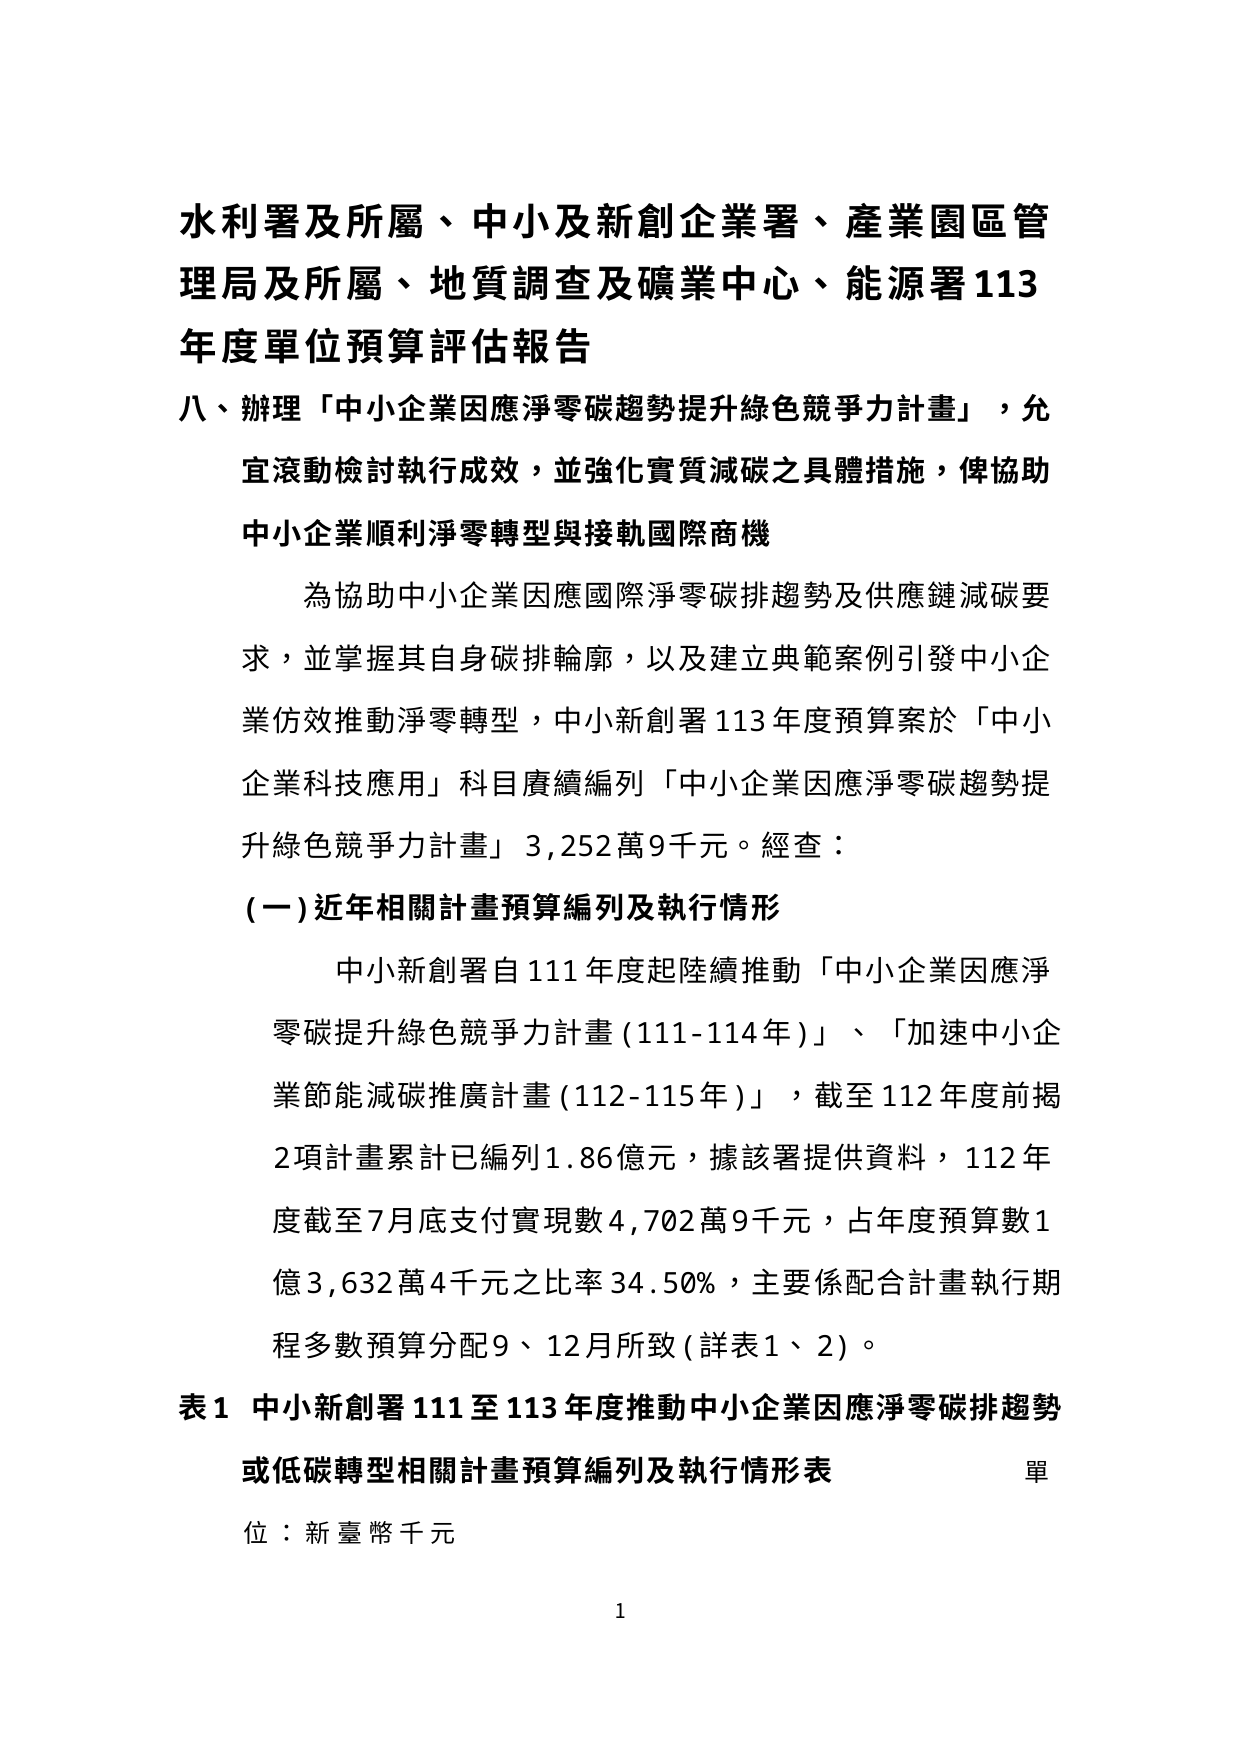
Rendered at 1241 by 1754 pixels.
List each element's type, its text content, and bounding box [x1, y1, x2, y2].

text (一)近年相關計畫預算編列及執行情形 [236, 865, 1063, 927]
text 中小新創署自111年度起陸續推動「中小企業因應淨零碳提升綠色競爭力計畫(111-114年)」、「加速中小企業節能減碳推廣計畫(112-115年)」，截至112年度前揭2項計畫累計已編列1.86億元，據該署提供資料，112年度截至7月底支付實現數4,702萬9千元，占年度預算數1億3,632萬4千元之比率34.50%，主要係配合計畫執行期程多數預算分配9、12月所致(詳表1、2)。 [266, 927, 1063, 1365]
text 為協助中小企業因應國際淨零碳排趨勢及供應鏈減碳要求，並掌握其自身碳排輪廓，以及建立典範案例引發中小企業仿效推動淨零轉型，中小新創署113年度預算案於「中小企業科技應用」科目賡續編列「中小企業因應淨零碳趨勢提升綠色競爭力計畫」3,252萬9千元。經查： [236, 552, 1063, 865]
text 表1 中小新創署111至113年度推動中小企業因應淨零碳排趨勢或低碳轉型相關計畫預算編列及執行情形表 單位：新臺幣千元 [172, 1365, 1063, 1552]
text 水利署及所屬、中小及新創企業署、產業園區管理局及所屬、地質調查及礦業中心、能源署113年度單位預算評估報告 [177, 177, 1063, 365]
text 八、辦理「中小企業因應淨零碳趨勢提升綠色競爭力計畫」，允宜滾動檢討執行成效，並強化實質減碳之具體措施，俾協助中小企業順利淨零轉型與接軌國際商機 [177, 365, 1063, 552]
